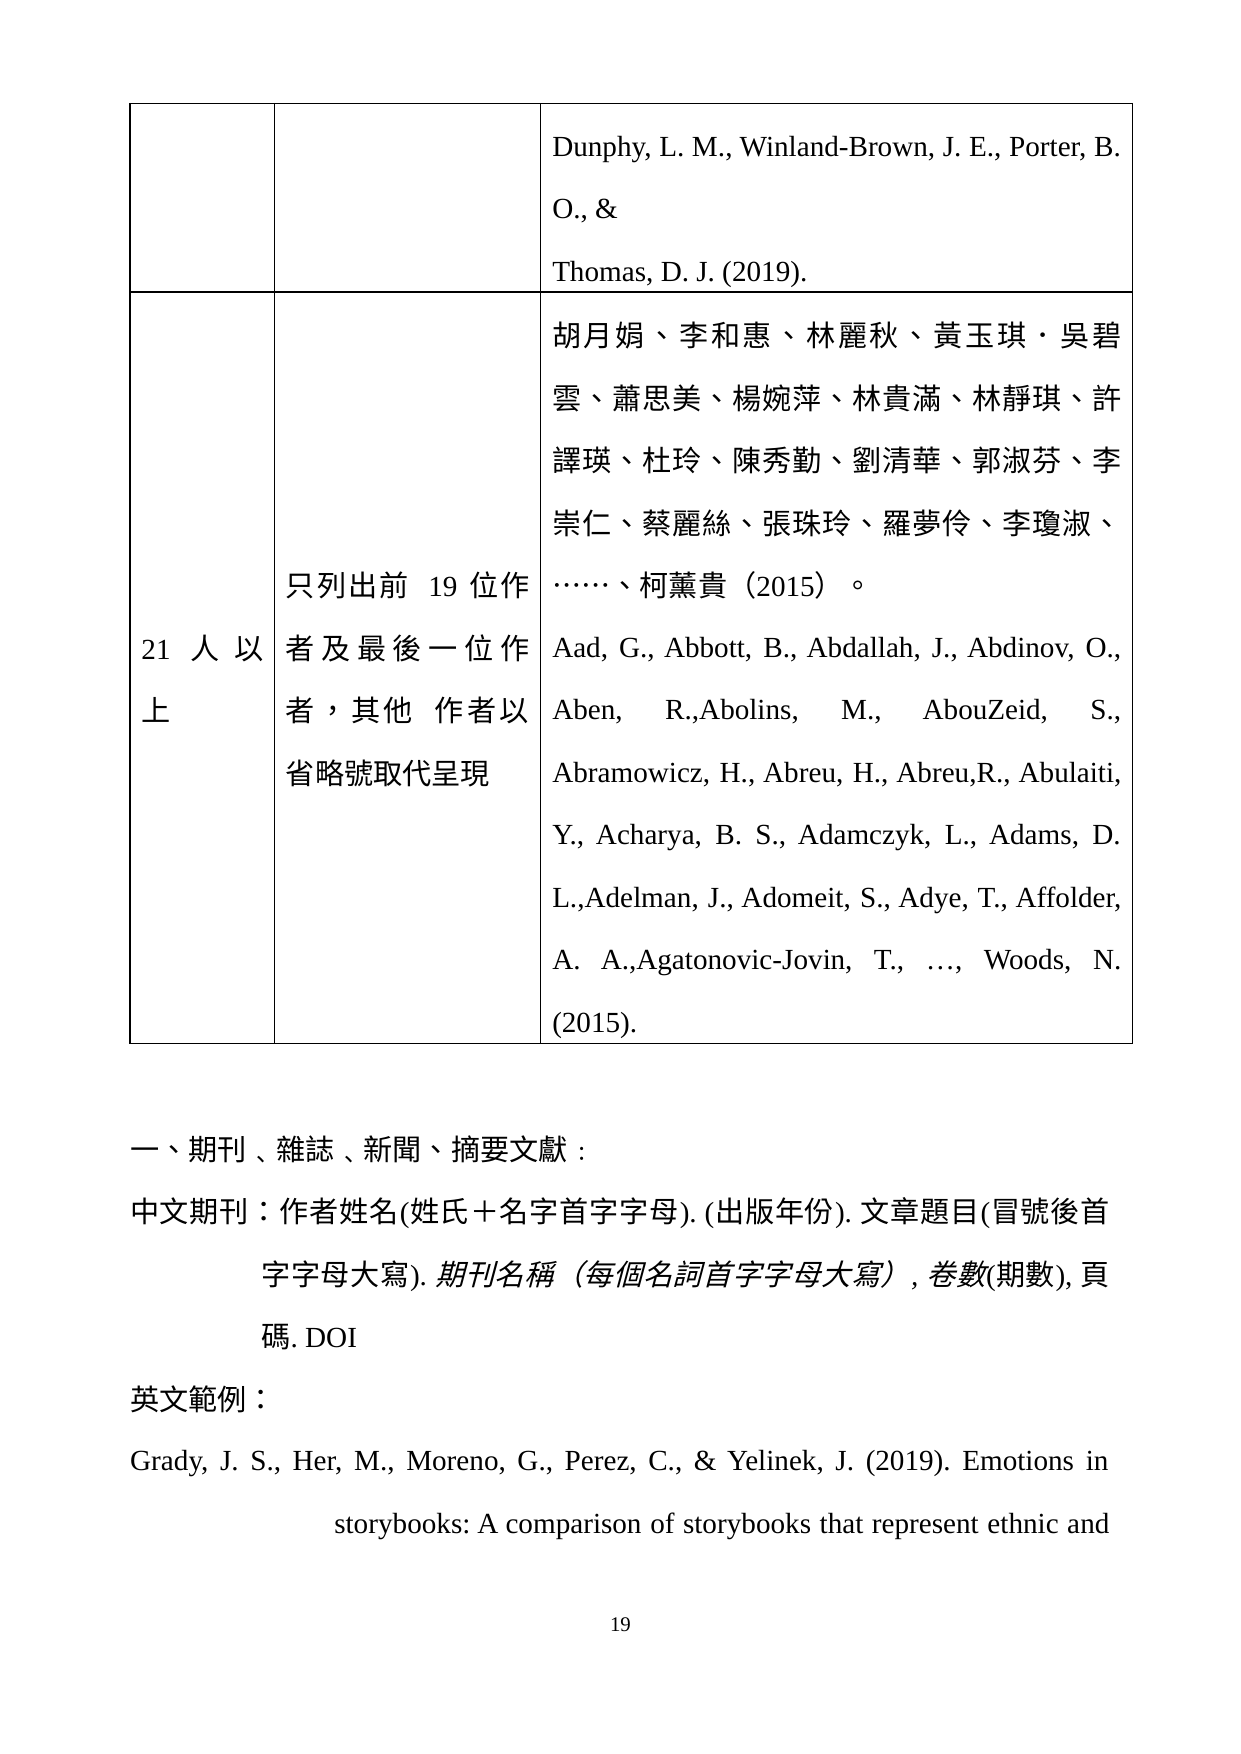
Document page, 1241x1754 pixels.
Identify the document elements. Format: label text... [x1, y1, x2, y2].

table_cell Dunphy, L. M., Winland-Brown, J. E., Porter, B. O., & Thomas, D. J. (2019). [541, 104, 1132, 291]
text 中文期刊：作者姓名(姓氏＋名字首字字母). (出版年份). 文章題目(冒號後首字字母大寫). 期刊名稱（每個名詞首字字母大寫）, 卷數(期數), 頁碼. DOI [130, 1168, 1110, 1356]
table_cell 胡月娟、李和惠、林麗秋、黃玉琪．吳碧雲、蕭思美、楊婉萍、林貴滿、林靜琪、許譯瑛、杜玲、陳秀勤、劉清華、郭淑芬、李崇仁、蔡麗絲、張珠玲、羅夢伶、李瓊淑、……、柯薰貴（2015）。 Aad, G., Abbott, B., Abdallah, J., Abdinov, O., Aben, R.,Abolins, M., AbouZeid, S., Abramowicz, H., Abreu, H., Abreu,R., Abulaiti, Y., Acharya, B. S., Adamczyk, L., Adams, D. L.,Adelman, J., Adomeit, S., Adye, T., Affolder, A. A.,Agatonovic-Jovin, T., …, Woods, N. (2015). [541, 293, 1132, 1042]
table_cell [275, 104, 540, 291]
table_cell 只列出前 19 位作者及最後一位作者，其他 作者以省略號取代呈現 [275, 293, 540, 1042]
table_cell 21人以上 [131, 293, 274, 1042]
table_cell [131, 104, 274, 291]
text 英文範例： [130, 1356, 1110, 1418]
text Grady, J. S., Her, M., Moreno, G., Perez, C., & Yelinek, J. (2019). Emotions in storybooks: A comparison of storybooks that represent ethnic and [130, 1418, 1110, 1543]
text 一、期刊﹑雜誌﹑新聞、摘要文獻﹕ [130, 1106, 1110, 1168]
